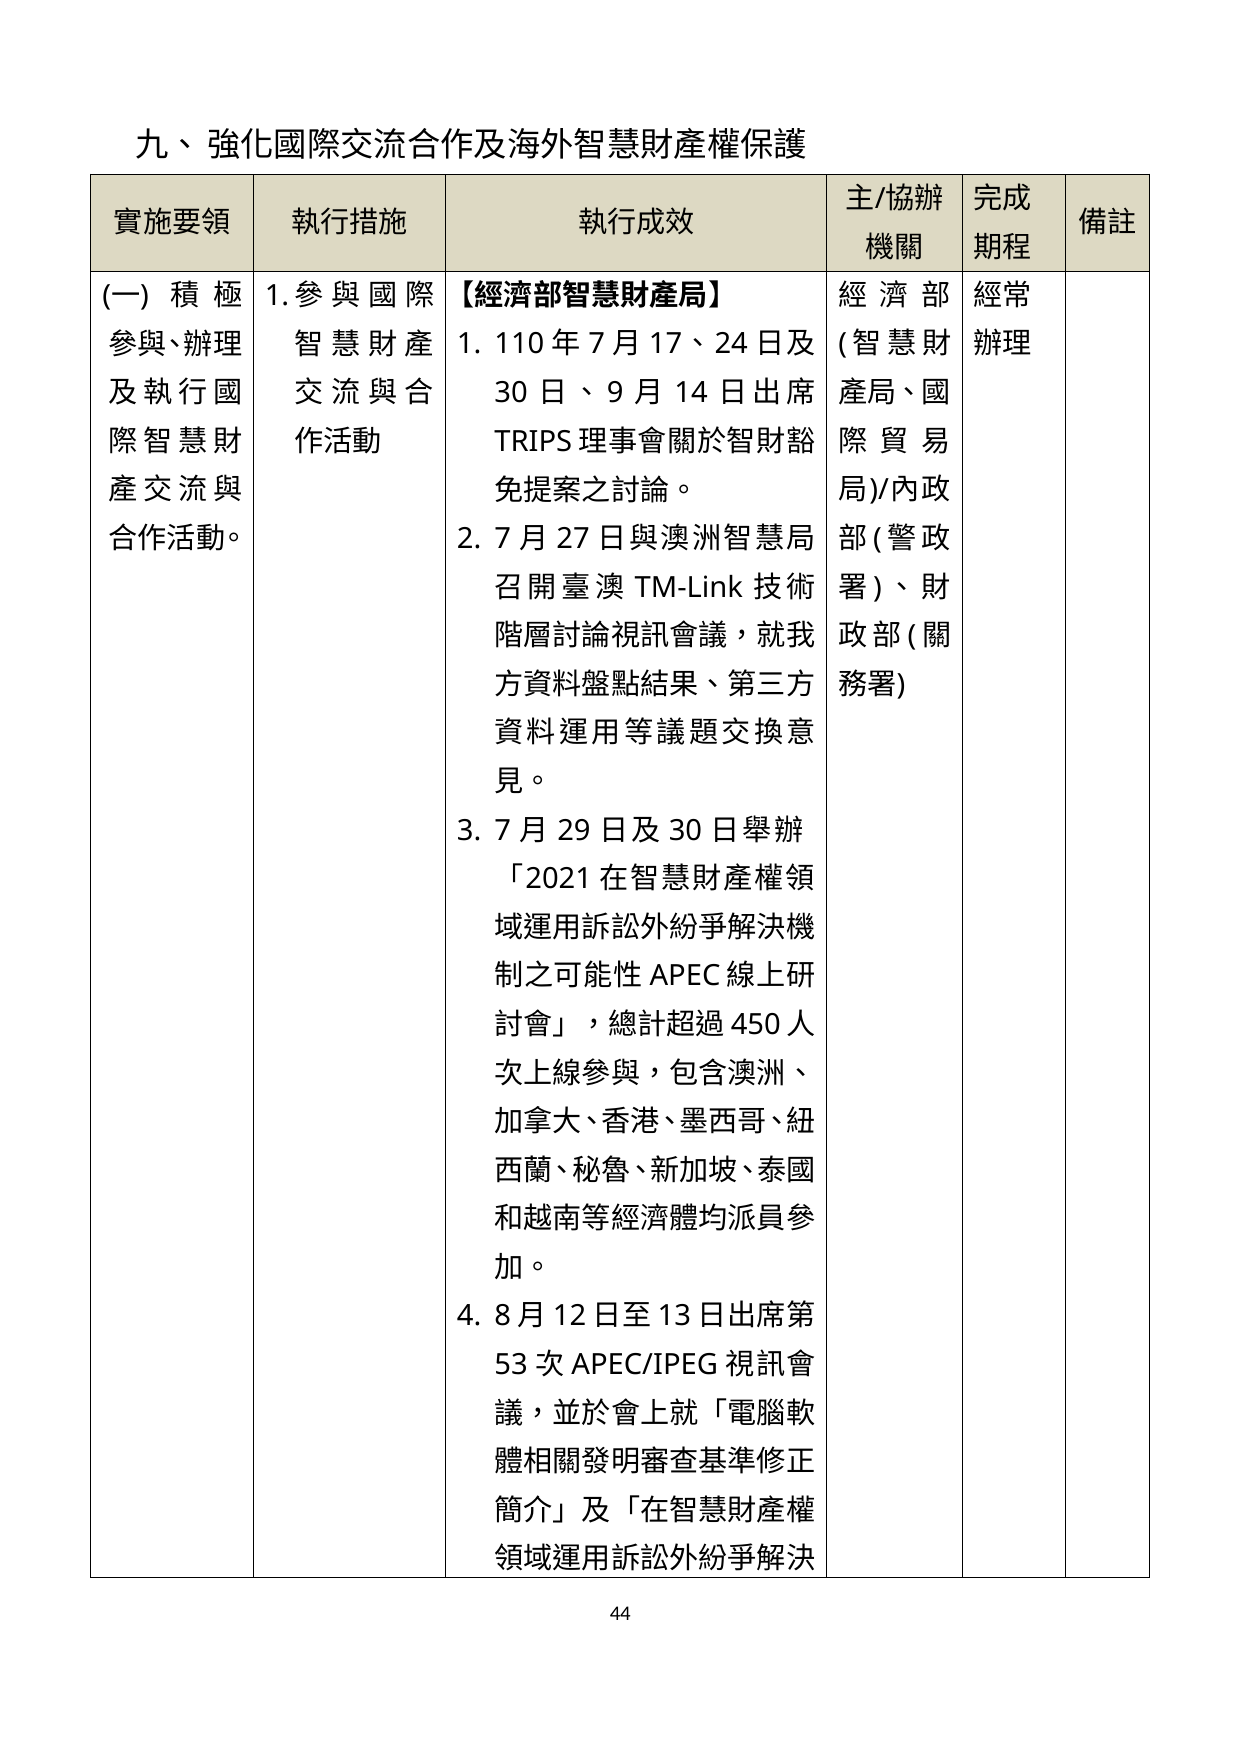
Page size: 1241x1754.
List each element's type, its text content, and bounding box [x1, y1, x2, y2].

table_header 執行措施 [254, 175, 445, 271]
table_header 執行成效 [446, 175, 826, 271]
table_cell 積極參與、辦理及執行國際智慧財產交流與合作活動。 [91, 272, 253, 1577]
table_header 實施要領 [91, 175, 253, 271]
table_header 完成期程 [963, 175, 1065, 271]
table_cell [1066, 272, 1149, 1577]
list 強化國際交流合作及海外智慧財產權保護 [118, 118, 1122, 166]
table_cell 【經濟部智慧財產局】 110年7月17、24日及30日、9月14日出席TRIPS理事會關於智財豁免提案之討論。 7月27日與澳洲智慧局召開臺澳TM-Link技術階層討論視訊會議，就我方資料盤點結果、第三方資料運用等議題交換意見。 7月29日及30日舉辦「2021在智慧財產權領域運用訴訟外紛爭解決機制之可能性APEC線上研討會」，總計超過450人次上線參與，包含澳洲、加拿大、香港、墨西哥、紐西蘭、秘魯、新加坡、泰國和越南等經濟體均派員參加。 8月12日至13日出席第53次APEC/IPEG視訊會議，並於會上就「電腦軟體相關發明審查基準修正簡介」及「在智慧財產權領域運用訴訟外紛爭解決 [446, 272, 826, 1577]
table_cell 參與國際智慧財產交流與合作活動 [254, 272, 445, 1577]
table_header 備註 [1066, 175, 1149, 271]
table_cell 經常辦理 [963, 272, 1065, 1577]
table_header 主/協辦機關 [827, 175, 962, 271]
table_cell 經濟部(智慧財產局、國際貿易局)/內政部(警政署)、財政部(關務署) [827, 272, 962, 1577]
